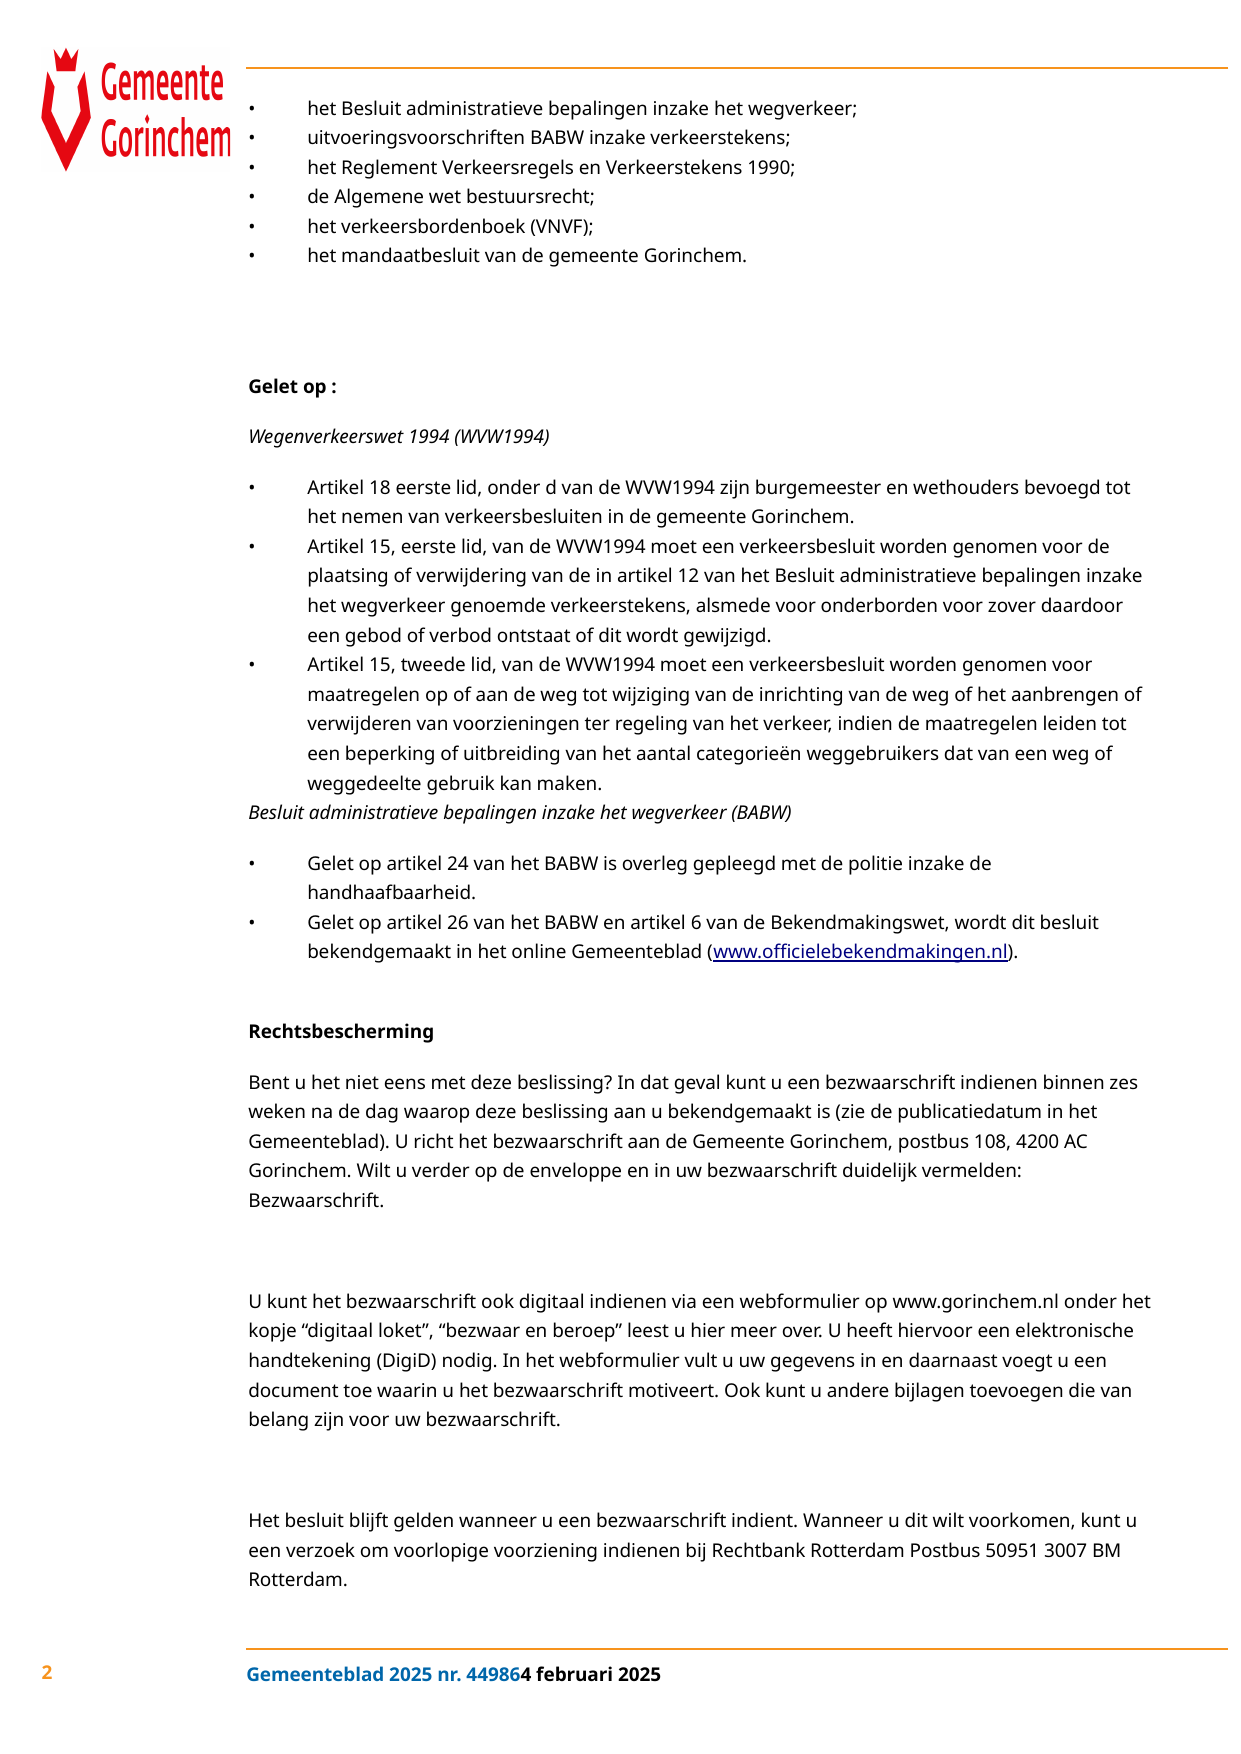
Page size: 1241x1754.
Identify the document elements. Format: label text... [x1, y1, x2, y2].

text Besluit administratieve bepalingen inzake het wegverkeer (BABW) [248, 799, 1152, 825]
text U kunt het bezwaarschrift ook digitaal indienen via een webformulier op www.gorinchem.nl onder het kopje “digitaal loket”, “bezwaar en beroep” leest u hier meer over. U heeft hiervoor een elektronische handtekening (DigiD) nodig. In het webformulier vult u uw gegevens in en daarnaast voegt u een document toe waarin u het bezwaarschrift motiveert. Ook kunt u andere bijlagen toevoegen die van belang zijn voor uw bezwaarschrift. [248, 1288, 1152, 1432]
text Rechtsbescherming [248, 1018, 1152, 1044]
text Bent u het niet eens met deze beslissing? In dat geval kunt u een bezwaarschrift indienen binnen zes weken na de dag waarop deze beslissing aan u bekendgemaakt is (zie de publicatiedatum in het Gemeenteblad). U richt het bezwaarschrift aan de Gemeente Gorinchem, postbus 108, 4200 AC Gorinchem. Wilt u verder op de enveloppe en in uw bezwaarschrift duidelijk vermelden: Bezwaarschrift. [248, 1069, 1152, 1213]
text Het besluit blijft gelden wanneer u een bezwaarschrift indient. Wanneer u dit wilt voorkomen, kunt u een verzoek om voorlopige voorziening indienen bij Rechtbank Rotterdam Postbus 50951 3007 BM Rotterdam. [248, 1507, 1152, 1592]
list Gelet op artikel 24 van het BABW is overleg gepleegd met de politie inzake de handhaafbaarheid. [248, 850, 1152, 905]
picture [41, 47, 231, 172]
text Wegenverkeerswet 1994 (WVW1994) [248, 423, 1152, 449]
list Artikel 15, tweede lid, van de WVW1994 moet een verkeersbesluit worden genomen voor maatregelen op of aan de weg tot wijziging van de inrichting van de weg of het aanbrengen of verwijderen van voorzieningen ter regeling van het verkeer, indien de maatregelen leiden tot een beperking of uitbreiding van het aantal categorieën weggebruikers dat van een weg of weggedeelte gebruik kan maken. [248, 651, 1152, 796]
list het Reglement Verkeersregels en Verkeerstekens 1990; [248, 154, 1152, 180]
list Artikel 15, eerste lid, van de WVW1994 moet een verkeersbesluit worden genomen voor de plaatsing of verwijdering van de in artikel 12 van het Besluit administratieve bepalingen inzake het wegverkeer genoemde verkeerstekens, alsmede voor onderborden voor zover daardoor een gebod of verbod ontstaat of dit wordt gewijzigd. [248, 533, 1152, 648]
list uitvoeringsvoorschriften BABW inzake verkeerstekens; [248, 124, 1152, 150]
list de Algemene wet bestuursrecht; [248, 183, 1152, 209]
list Artikel 18 eerste lid, onder d van de WVW1994 zijn burgemeester en wethouders bevoegd tot het nemen van verkeersbesluiten in de gemeente Gorinchem. [248, 474, 1152, 529]
list het mandaatbesluit van de gemeente Gorinchem. [248, 243, 1152, 268]
list het verkeersbordenboek (VNVF); [248, 213, 1152, 239]
list het Besluit administratieve bepalingen inzake het wegverkeer; [248, 95, 1152, 121]
list Gelet op artikel 26 van het BABW en artikel 6 van de Bekendmakingswet, wordt dit besluit bekendgemaakt in het online Gemeenteblad (www.officielebekendmakingen.nl). [248, 909, 1152, 964]
text Gelet op : [248, 373, 1152, 399]
